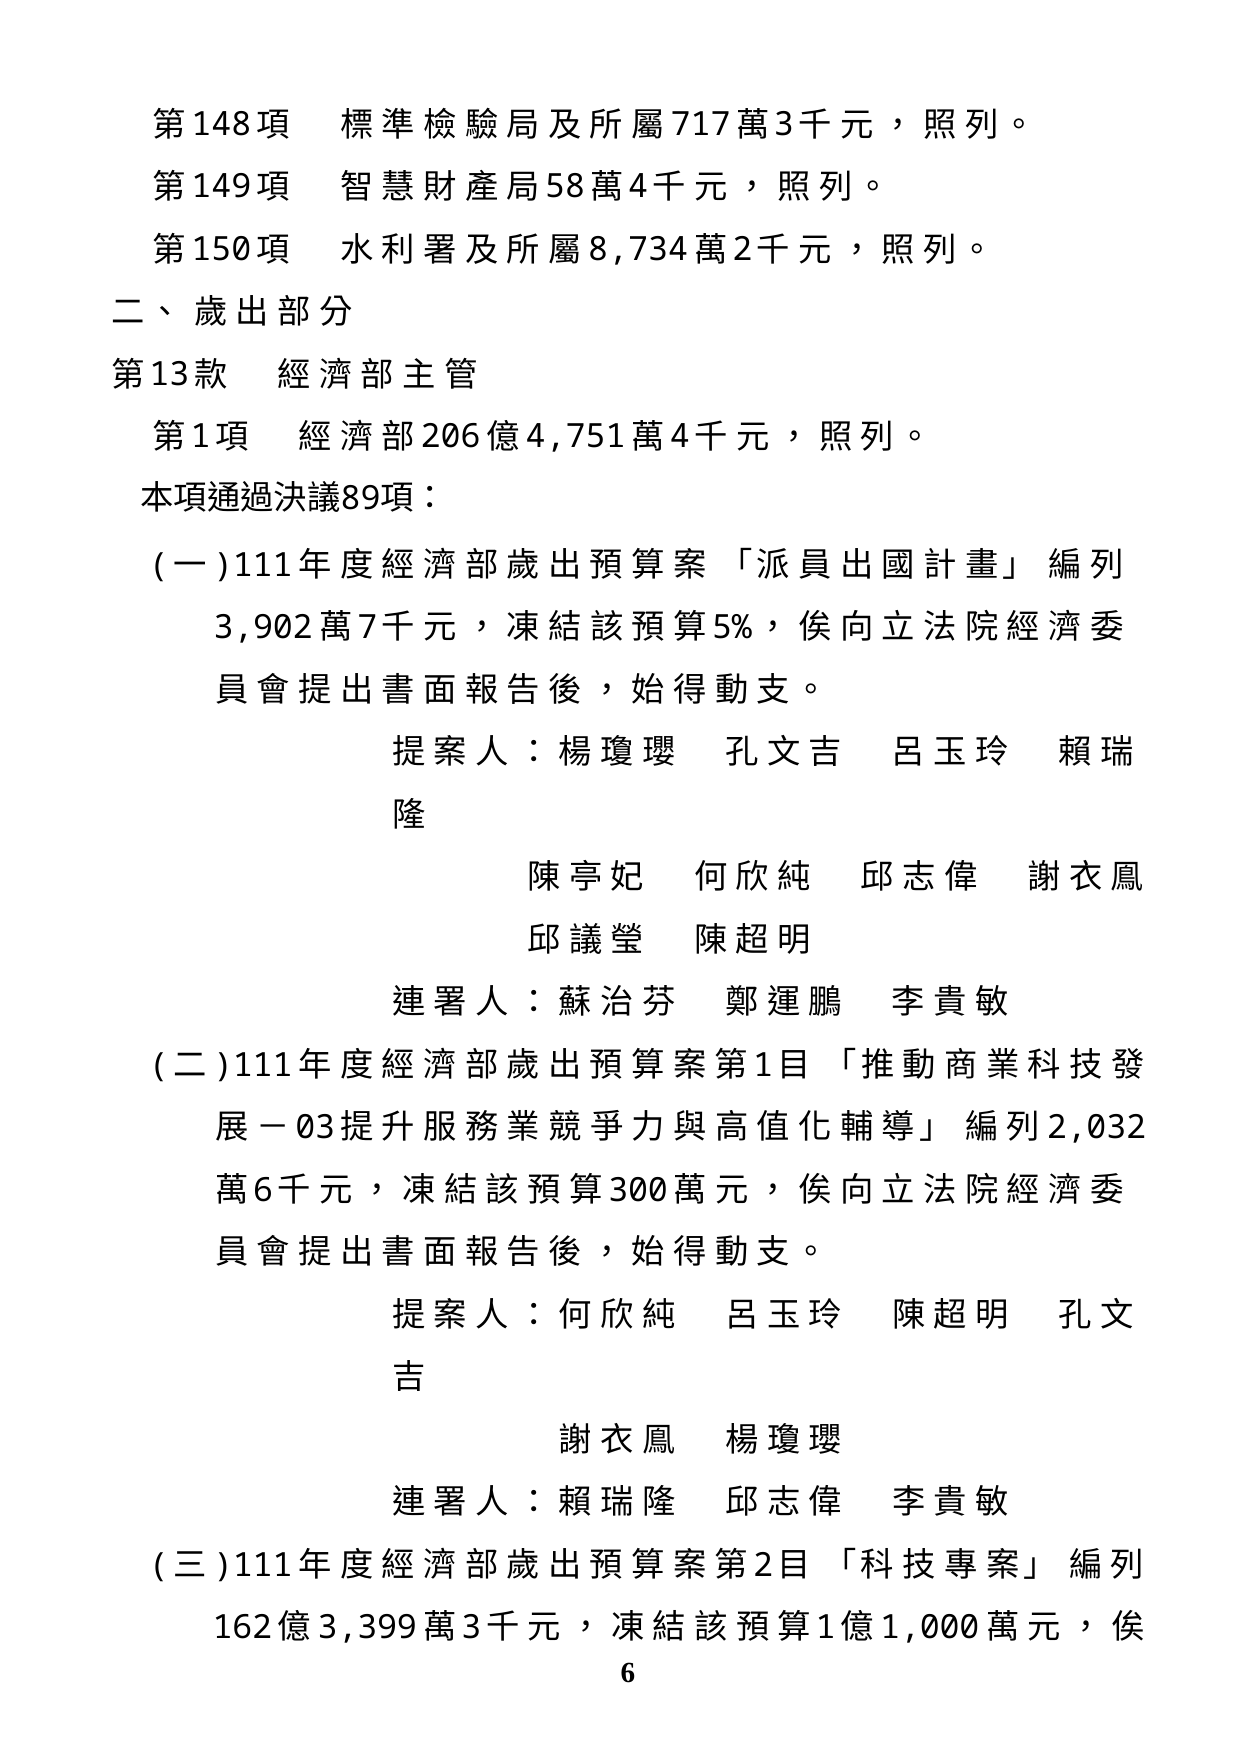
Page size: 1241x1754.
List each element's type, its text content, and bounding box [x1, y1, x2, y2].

text 邱議瑩 陳超明 [378, 895, 1148, 957]
text 本項通過決議89項： [140, 466, 1148, 520]
text 提案人：楊瓊瓔 孔文吉 呂玉玲 賴瑞隆 [378, 707, 1148, 832]
text 連署人：蘇治芬 鄭運鵬 李貴敏 [378, 957, 1148, 1020]
text 連署人：賴瑞隆 邱志偉 李貴敏 [378, 1457, 1148, 1520]
text 陳亭妃 何欣純 邱志偉 謝衣鳯 [378, 832, 1148, 895]
text 提案人：何欣純 呂玉玲 陳超明 孔文吉 [378, 1270, 1148, 1395]
text 第150項 水利署及所屬8,734萬2千元，照列。 [141, 216, 1148, 278]
text (三)111年度經濟部歲出預算案第2目「科技專案」編列162億3,399萬3千元，凍結該預算1億1,000萬元，俟 [140, 1520, 1148, 1645]
text 第149項 智慧財產局58萬4千元，照列。 [141, 153, 1148, 216]
text 第13款 經濟部主管 [107, 341, 1148, 403]
text 謝衣鳯 楊瓊瓔 [378, 1395, 1148, 1457]
text 二、歲出部分 [107, 278, 1148, 341]
text 第1項 經濟部206億4,751萬4千元，照列。 [141, 403, 1148, 466]
text (一)111年度經濟部歲出預算案「派員出國計畫」編列3,902萬7千元，凍結該預算5%，俟向立法院經濟委員會提出書面報告後，始得動支。 [140, 520, 1148, 707]
text 第148項 標準檢驗局及所屬717萬3千元，照列。 [141, 91, 1148, 153]
text (二)111年度經濟部歲出預算案第1目「推動商業科技發展－03提升服務業競爭力與高值化輔導」編列2,032萬6千元，凍結該預算300萬元，俟向立法院經濟委員會提出書面報告後，始得動支。 [140, 1020, 1148, 1270]
